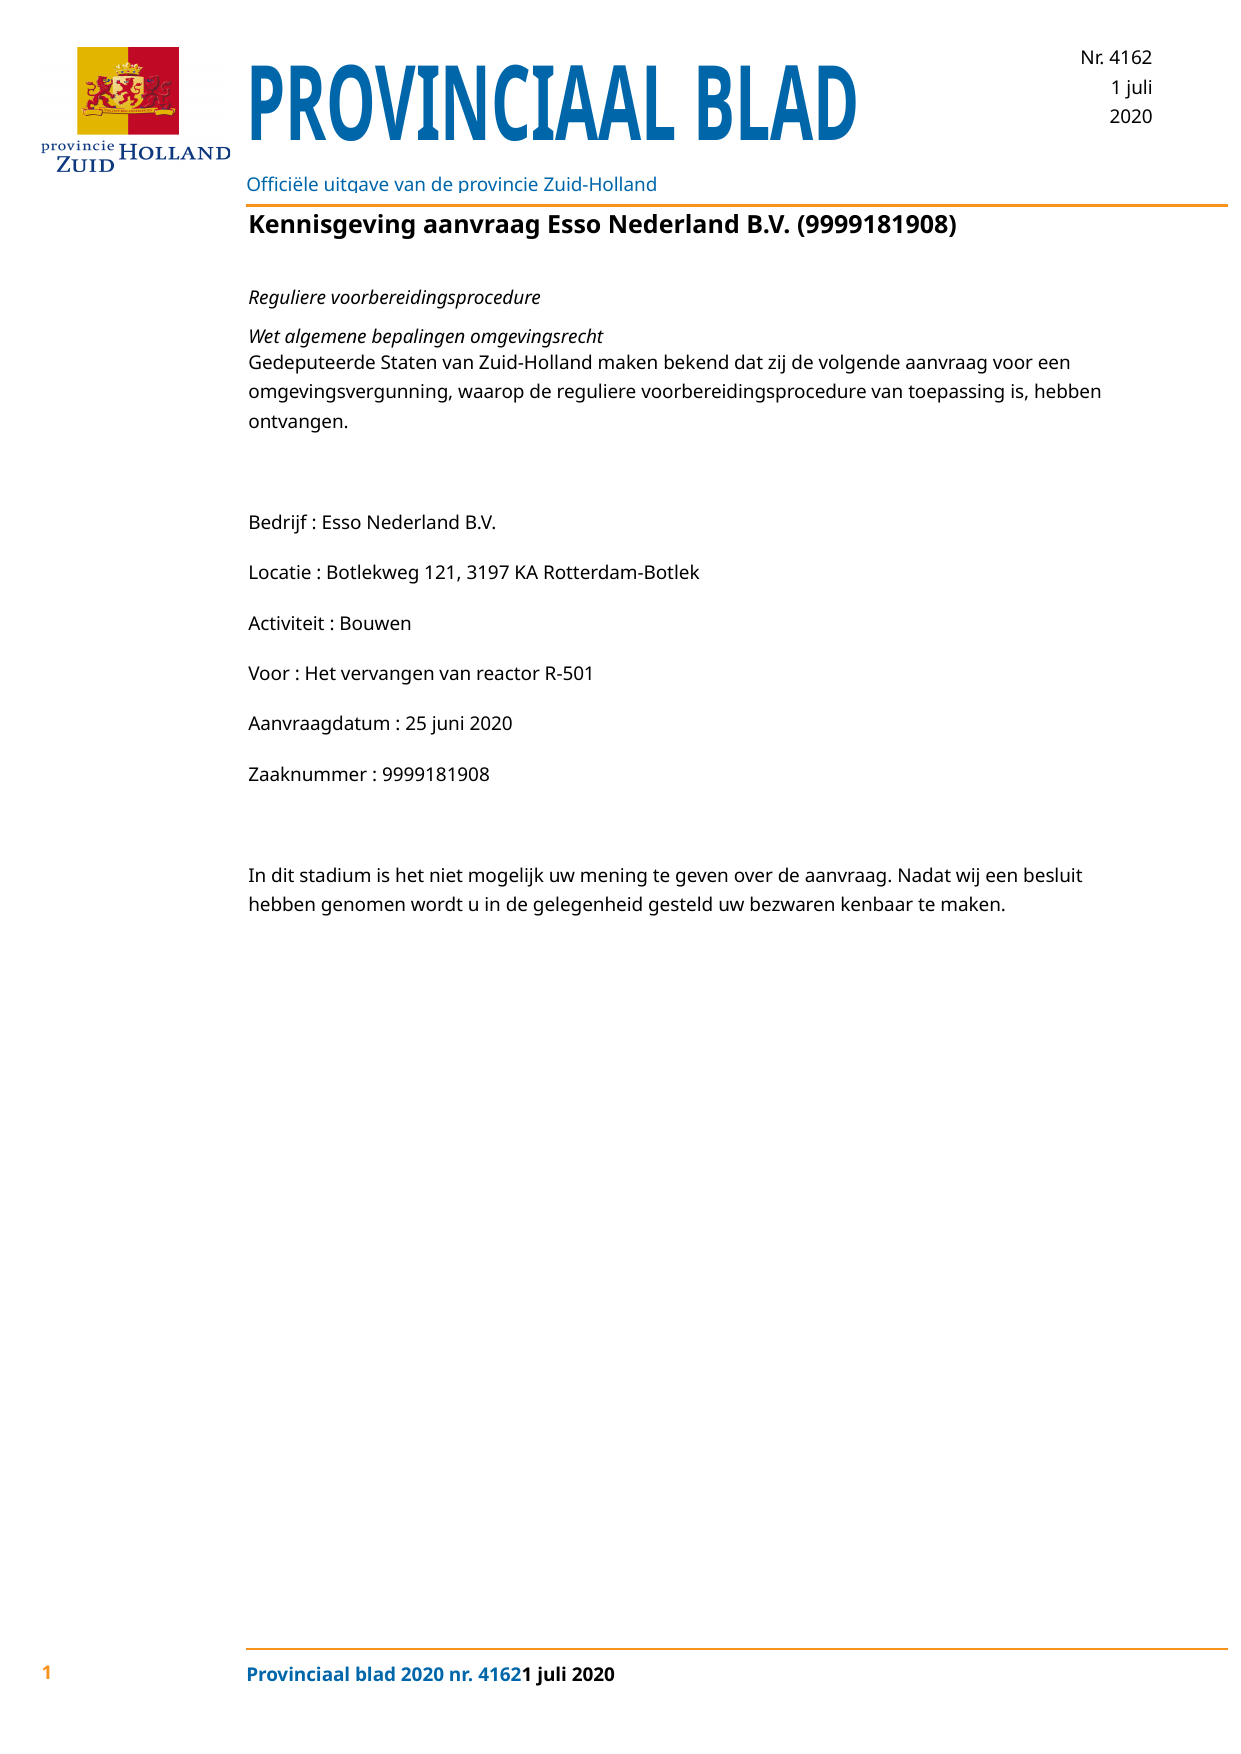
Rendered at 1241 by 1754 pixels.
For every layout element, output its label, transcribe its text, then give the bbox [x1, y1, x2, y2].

text Reguliere voorbereidingsprocedure [248, 284, 1152, 309]
picture [41, 47, 231, 172]
text Kennisgeving aanvraag Esso Nederland B.V. (9999181908) [248, 207, 1152, 241]
text Activiteit : Bouwen [248, 610, 1152, 635]
text Zaaknummer : 9999181908 [248, 761, 1152, 787]
text Bedrijf : Esso Nederland B.V. [248, 509, 1152, 534]
text Gedeputeerde Staten van Zuid-Holland maken bekend dat zij de volgende aanvraag voor een omgevingsvergunning, waarop de reguliere voorbereidingsprocedure van toepassing is, hebben ontvangen. [248, 349, 1152, 434]
text Voor : Het vervangen van reactor R-501 [248, 660, 1152, 686]
text In dit stadium is het niet mogelijk uw mening te geven over de aanvraag. Nadat wij een besluit hebben genomen wordt u in de gelegenheid gesteld uw bezwaren kenbaar te maken. [248, 862, 1152, 917]
text Locatie : Botlekweg 121, 3197 KA Rotterdam-Botlek [248, 559, 1152, 585]
text Aanvraagdatum : 25 juni 2020 [248, 711, 1152, 736]
text Wet algemene bepalingen omgevingsrecht [248, 323, 1152, 349]
